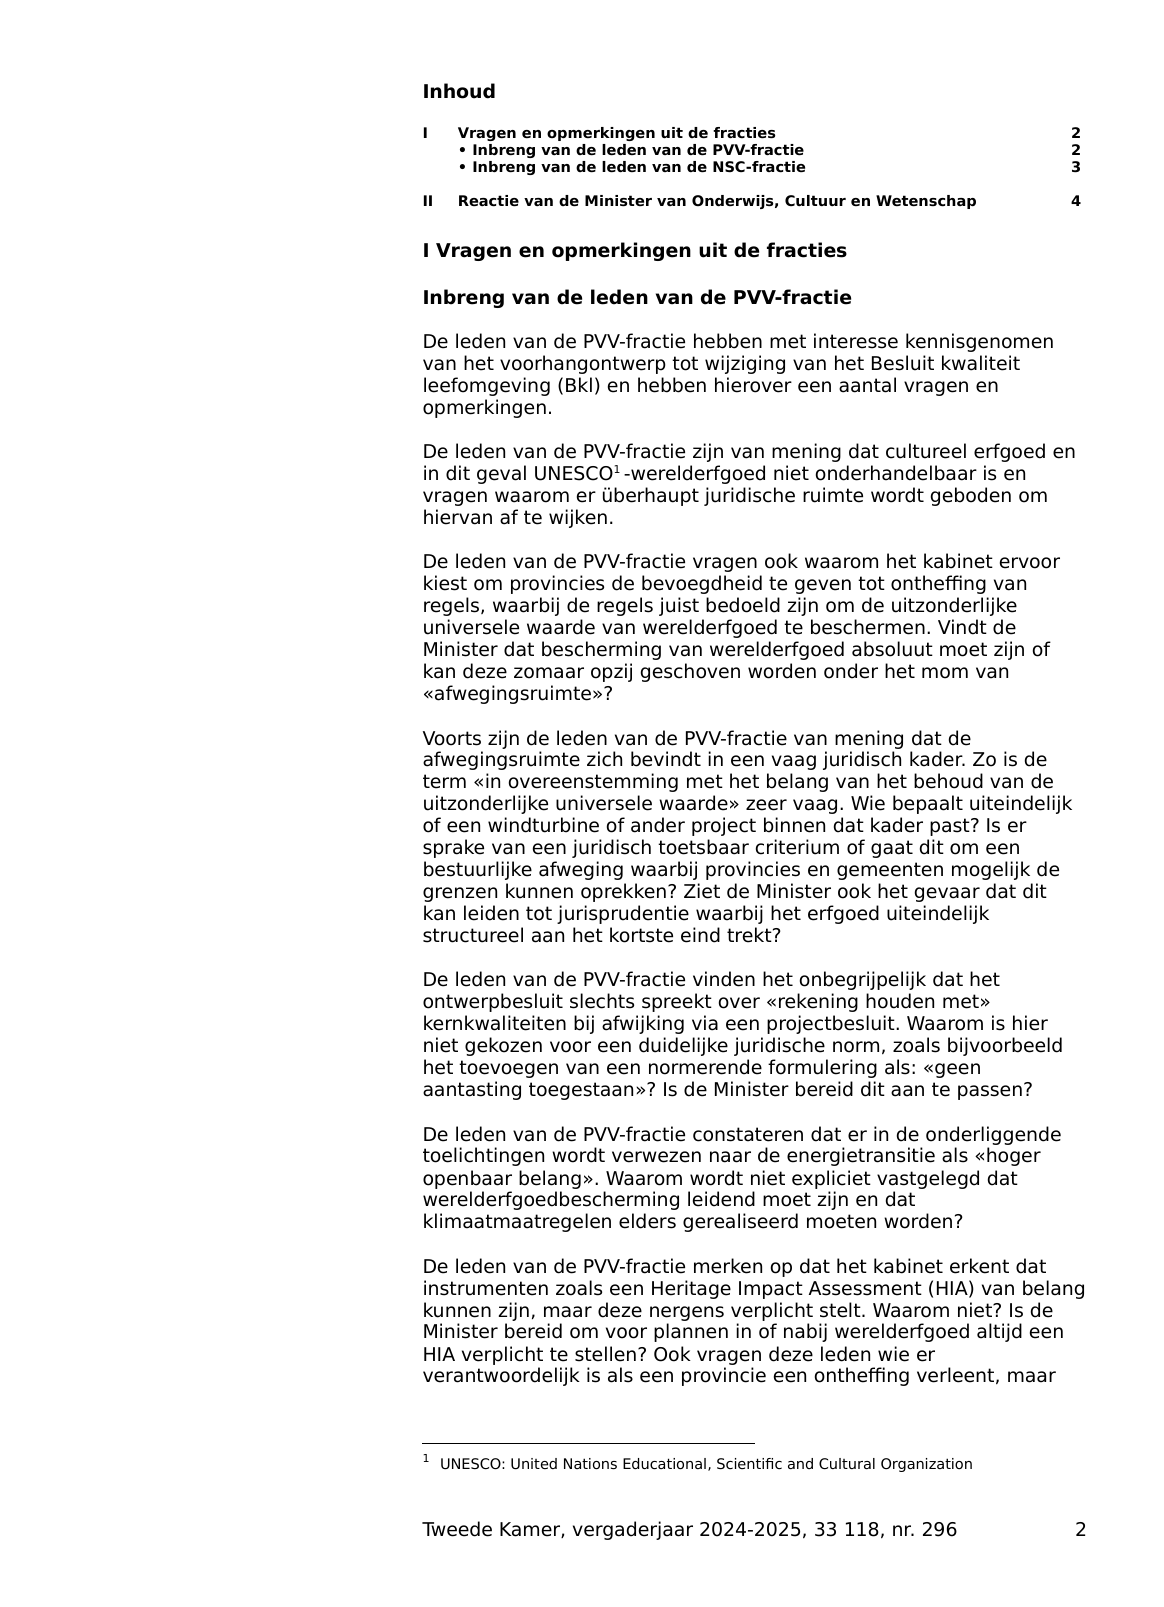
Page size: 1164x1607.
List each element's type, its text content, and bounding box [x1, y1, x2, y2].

text De leden van de PVV-fractie merken op dat het kabinet erkent dat instrumenten zoals een Heritage Impact Assessment (HIA) van belang kunnen zijn, maar deze nergens verplicht stelt. Waarom niet? Is de Minister bereid om voor plannen in of nabij werelderfgoed altijd een HIA verplicht te stellen? Ook vragen deze leden wie er verantwoordelijk is als een provincie een ontheffing verleent, maar [422, 1256, 1087, 1387]
text De leden van de PVV-fractie zijn van mening dat cultureel erfgoed en in dit geval UNESCO-werelderfgoed niet onderhandelbaar is en vragen waarom er überhaupt juridische ruimte wordt geboden om hiervan af te wijken. [422, 441, 1087, 529]
table_cell Reactie van de Minister van Onderwijs, Cultuur en Wetenschap [452, 193, 1013, 210]
table_header Vragen en opmerkingen uit de fracties [452, 125, 1013, 142]
table_cell [422, 159, 452, 176]
text De leden van de PVV-fractie constateren dat er in de onderliggende toelichtingen wordt verwezen naar de energietransitie als «hoger openbaar belang». Waarom wordt niet expliciet vastgelegd dat werelderfgoedbescherming leidend moet zijn en dat klimaatmaatregelen elders gerealiseerd moeten worden? [422, 1123, 1087, 1233]
table_cell [1013, 176, 1087, 193]
subtitle I Vragen en opmerkingen uit de fracties [422, 240, 1087, 262]
table_cell II [422, 193, 452, 210]
table_cell [452, 176, 1013, 193]
table_cell 3 [1013, 159, 1087, 176]
table_cell [422, 176, 452, 193]
table_cell • Inbreng van de leden van de NSC-fractie [452, 159, 1013, 176]
text De leden van de PVV-fractie vragen ook waarom het kabinet ervoor kiest om provincies de bevoegdheid te geven tot ontheffing van regels, waarbij de regels juist bedoeld zijn om de uitzonderlijke universele waarde van werelderfgoed te beschermen. Vindt de Minister dat bescherming van werelderfgoed absoluut moet zijn of kan deze zomaar opzij geschoven worden onder het mom van «afwegingsruimte»? [422, 551, 1087, 705]
table_cell [422, 142, 452, 159]
subtitle Inbreng van de leden van de PVV-fractie [422, 287, 1087, 309]
table_cell • Inbreng van de leden van de PVV-fractie [452, 142, 1013, 159]
table_cell 2 [1013, 142, 1087, 159]
table_cell 4 [1013, 193, 1087, 210]
text UNESCO: United Nations Educational, Scientific and Cultural Organization [422, 1452, 1087, 1474]
table_header I [422, 125, 452, 142]
text Voorts zijn de leden van de PVV-fractie van mening dat de afwegingsruimte zich bevindt in een vaag juridisch kader. Zo is de term «in overeenstemming met het belang van het behoud van de uitzonderlijke universele waarde» zeer vaag. Wie bepaalt uiteindelijk of een windturbine of ander project binnen dat kader past? Is er sprake van een juridisch toetsbaar criterium of gaat dit om een bestuurlijke afweging waarbij provincies en gemeenten mogelijk de grenzen kunnen oprekken? Ziet de Minister ook het gevaar dat dit kan leiden tot jurisprudentie waarbij het erfgoed uiteindelijk structureel aan het kortste eind trekt? [422, 727, 1087, 947]
subtitle Inhoud [422, 81, 1087, 103]
text De leden van de PVV-fractie vinden het onbegrijpelijk dat het ontwerpbesluit slechts spreekt over «rekening houden met» kernkwaliteiten bij afwijking via een projectbesluit. Waarom is hier niet gekozen voor een duidelijke juridische norm, zoals bijvoorbeeld het toevoegen van een normerende formulering als: «geen aantasting toegestaan»? Is de Minister bereid dit aan te passen? [422, 969, 1087, 1101]
text De leden van de PVV-fractie hebben met interesse kennisgenomen van het voorhangontwerp tot wijziging van het Besluit kwaliteit leefomgeving (Bkl) en hebben hierover een aantal vragen en opmerkingen. [422, 331, 1087, 419]
table_header 2 [1013, 125, 1087, 142]
